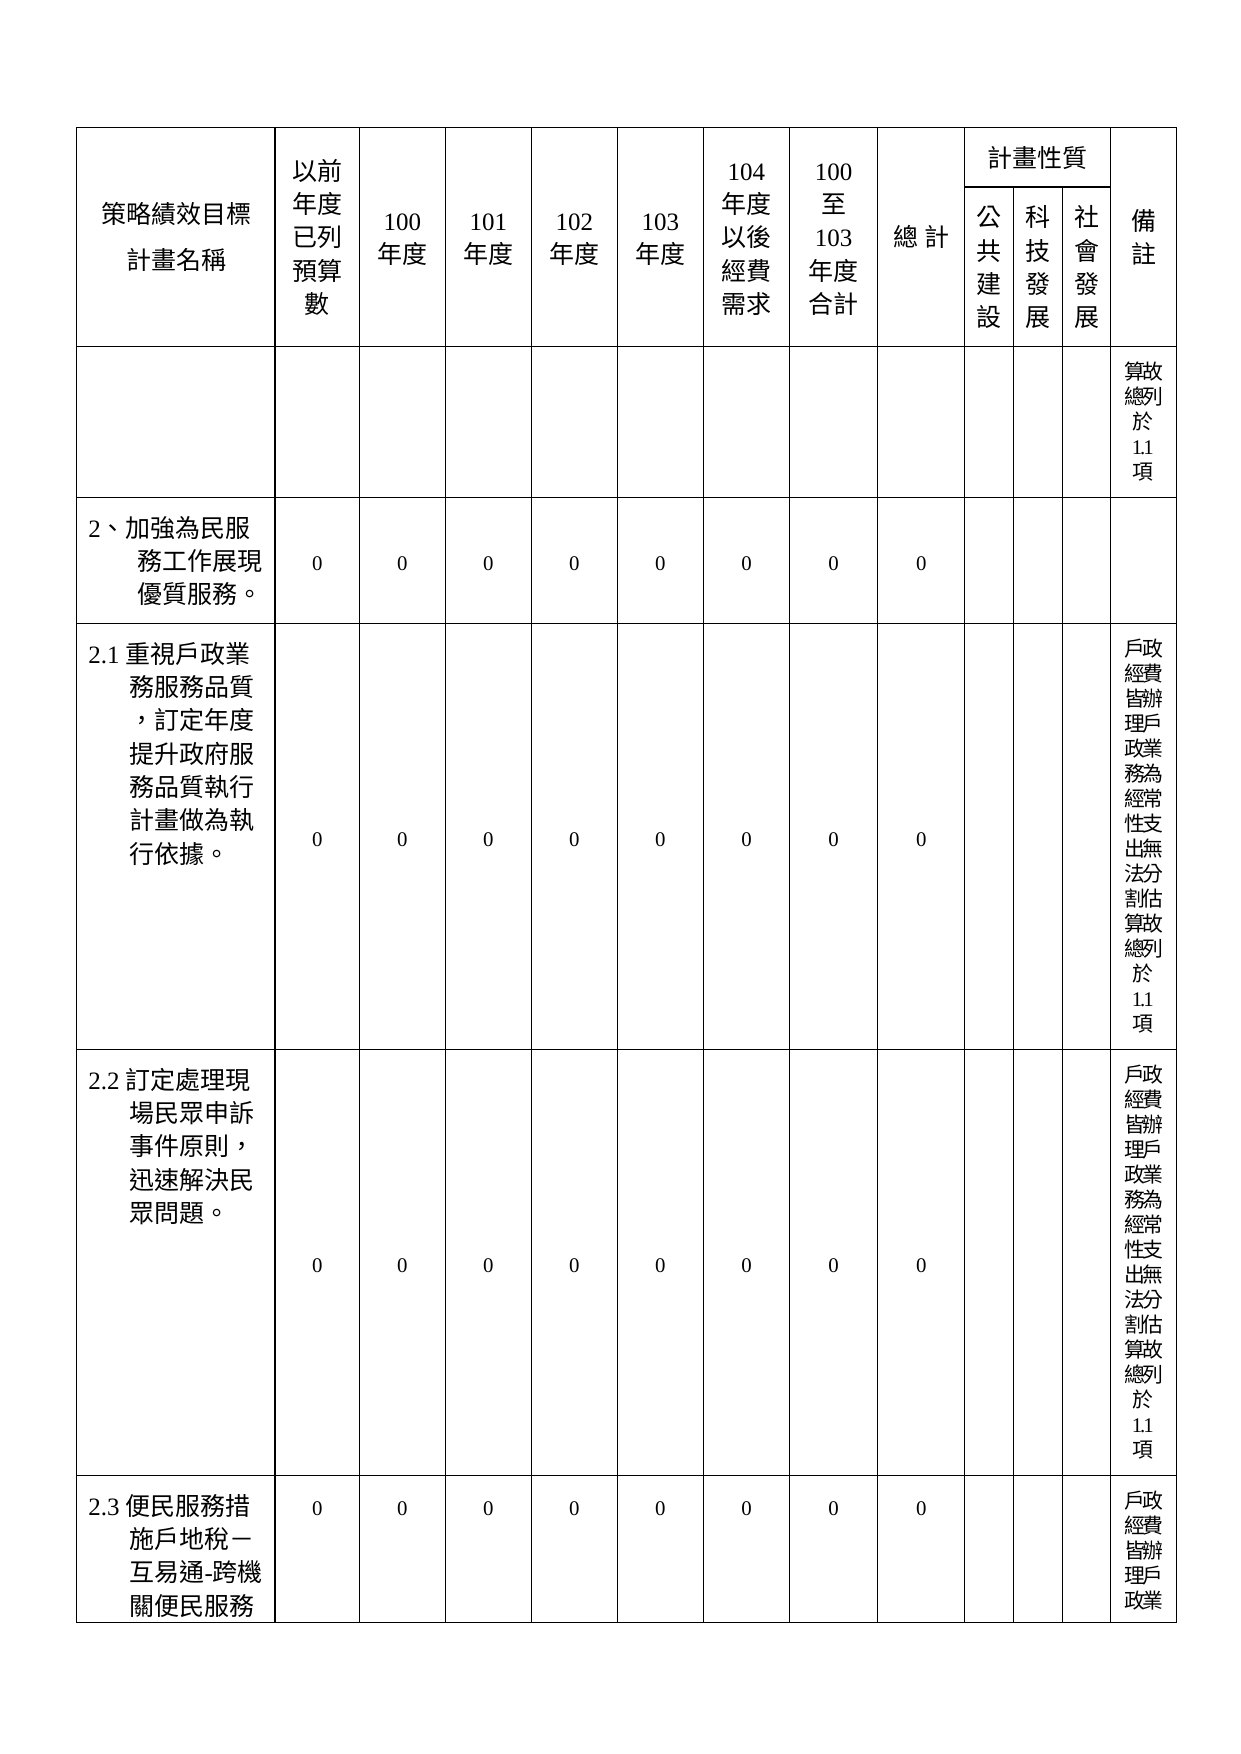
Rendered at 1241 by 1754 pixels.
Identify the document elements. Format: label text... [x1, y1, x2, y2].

table_cell 戶政經費皆辦理戶政業 [1111, 1476, 1176, 1622]
table_cell 0 [532, 1050, 617, 1475]
table_cell [618, 347, 703, 497]
table_cell [1063, 624, 1110, 1049]
table_cell 0 [532, 498, 617, 623]
table_cell 0 [704, 1050, 789, 1475]
table_cell 戶政經費皆辦理戶政業務為經常性支出無法分割估算故總列於1.1項 [1111, 1050, 1176, 1475]
table_header 計畫性質 [965, 128, 1110, 186]
table_header 101年度 [446, 128, 531, 346]
table_cell [1014, 498, 1062, 623]
table_cell 0 [532, 624, 617, 1049]
table_cell 0 [704, 624, 789, 1049]
table_cell [965, 1476, 1013, 1622]
table_cell 0 [704, 1476, 789, 1622]
table_cell 加強為民服務工作展現優質服務。 [77, 498, 274, 623]
table_cell [965, 624, 1013, 1049]
table_cell 2.2 訂定處理現場民眾申訴事件原則，迅速解決民眾問題。 [77, 1050, 274, 1475]
table_cell 科技發展 [1014, 188, 1062, 346]
table_cell 0 [446, 1476, 531, 1622]
table_cell [446, 347, 531, 497]
table_cell [360, 347, 445, 497]
table_header 以前年度已列預算數 [276, 128, 359, 346]
table_cell 0 [446, 498, 531, 623]
table_cell [1014, 1476, 1062, 1622]
table_cell 0 [276, 1050, 359, 1475]
table_cell [1063, 1476, 1110, 1622]
table_cell 2.1 重視戶政業務服務品質，訂定年度提升政府服務品質執行計畫做為執行依據。 [77, 624, 274, 1049]
table_cell 0 [790, 1476, 877, 1622]
table_header 100年度 [360, 128, 445, 346]
table_header 102年度 [532, 128, 617, 346]
table_cell 社會發展 [1063, 188, 1110, 346]
table_cell [878, 347, 964, 497]
table_cell 算故總列於1.1項 [1111, 347, 1176, 497]
table_cell [790, 347, 877, 497]
table_header 100至103年度合計 [790, 128, 877, 346]
table_cell [965, 498, 1013, 623]
table_cell 公共建設 [965, 188, 1013, 346]
table_header 103年度 [618, 128, 703, 346]
table_cell [1014, 624, 1062, 1049]
table_cell [1063, 1050, 1110, 1475]
table_header 策略績效目標 計畫名稱 [77, 128, 274, 346]
table_cell 0 [878, 498, 964, 623]
table_cell 0 [532, 1476, 617, 1622]
table_cell 0 [618, 624, 703, 1049]
table_cell 0 [878, 624, 964, 1049]
table_cell 0 [618, 1050, 703, 1475]
table_cell [1111, 498, 1176, 623]
table_cell [276, 347, 359, 497]
table_cell 0 [360, 498, 445, 623]
table_header 104年度以後經費需求 [704, 128, 789, 346]
table_cell 2.3 便民服務措施戶地稅－互易通-跨機關便民服務 [77, 1476, 274, 1622]
table_cell 0 [276, 1476, 359, 1622]
table_cell 0 [360, 1050, 445, 1475]
table_header 總 計 [878, 128, 964, 346]
table_cell [1063, 347, 1110, 497]
table_cell 0 [276, 498, 359, 623]
table_header 備註 [1111, 128, 1176, 346]
table_cell 0 [790, 624, 877, 1049]
table_cell 0 [704, 498, 789, 623]
table_cell 0 [360, 624, 445, 1049]
table_cell 戶政經費皆辦理戶政業務為經常性支出無法分割估算故總列於1.1項 [1111, 624, 1176, 1049]
table_cell 0 [446, 624, 531, 1049]
table_cell [965, 1050, 1013, 1475]
table_cell [532, 347, 617, 497]
table_cell [965, 347, 1013, 497]
table_cell 0 [790, 1050, 877, 1475]
table_cell 0 [276, 624, 359, 1049]
table_cell 0 [446, 1050, 531, 1475]
table_cell 0 [878, 1050, 964, 1475]
table_cell [1063, 498, 1110, 623]
table_cell [77, 347, 274, 497]
table_cell [704, 347, 789, 497]
table_cell 0 [878, 1476, 964, 1622]
table_cell [1014, 1050, 1062, 1475]
table_cell 0 [618, 1476, 703, 1622]
table_cell 0 [360, 1476, 445, 1622]
table_cell 0 [618, 498, 703, 623]
table_cell [1014, 347, 1062, 497]
table_cell 0 [790, 498, 877, 623]
